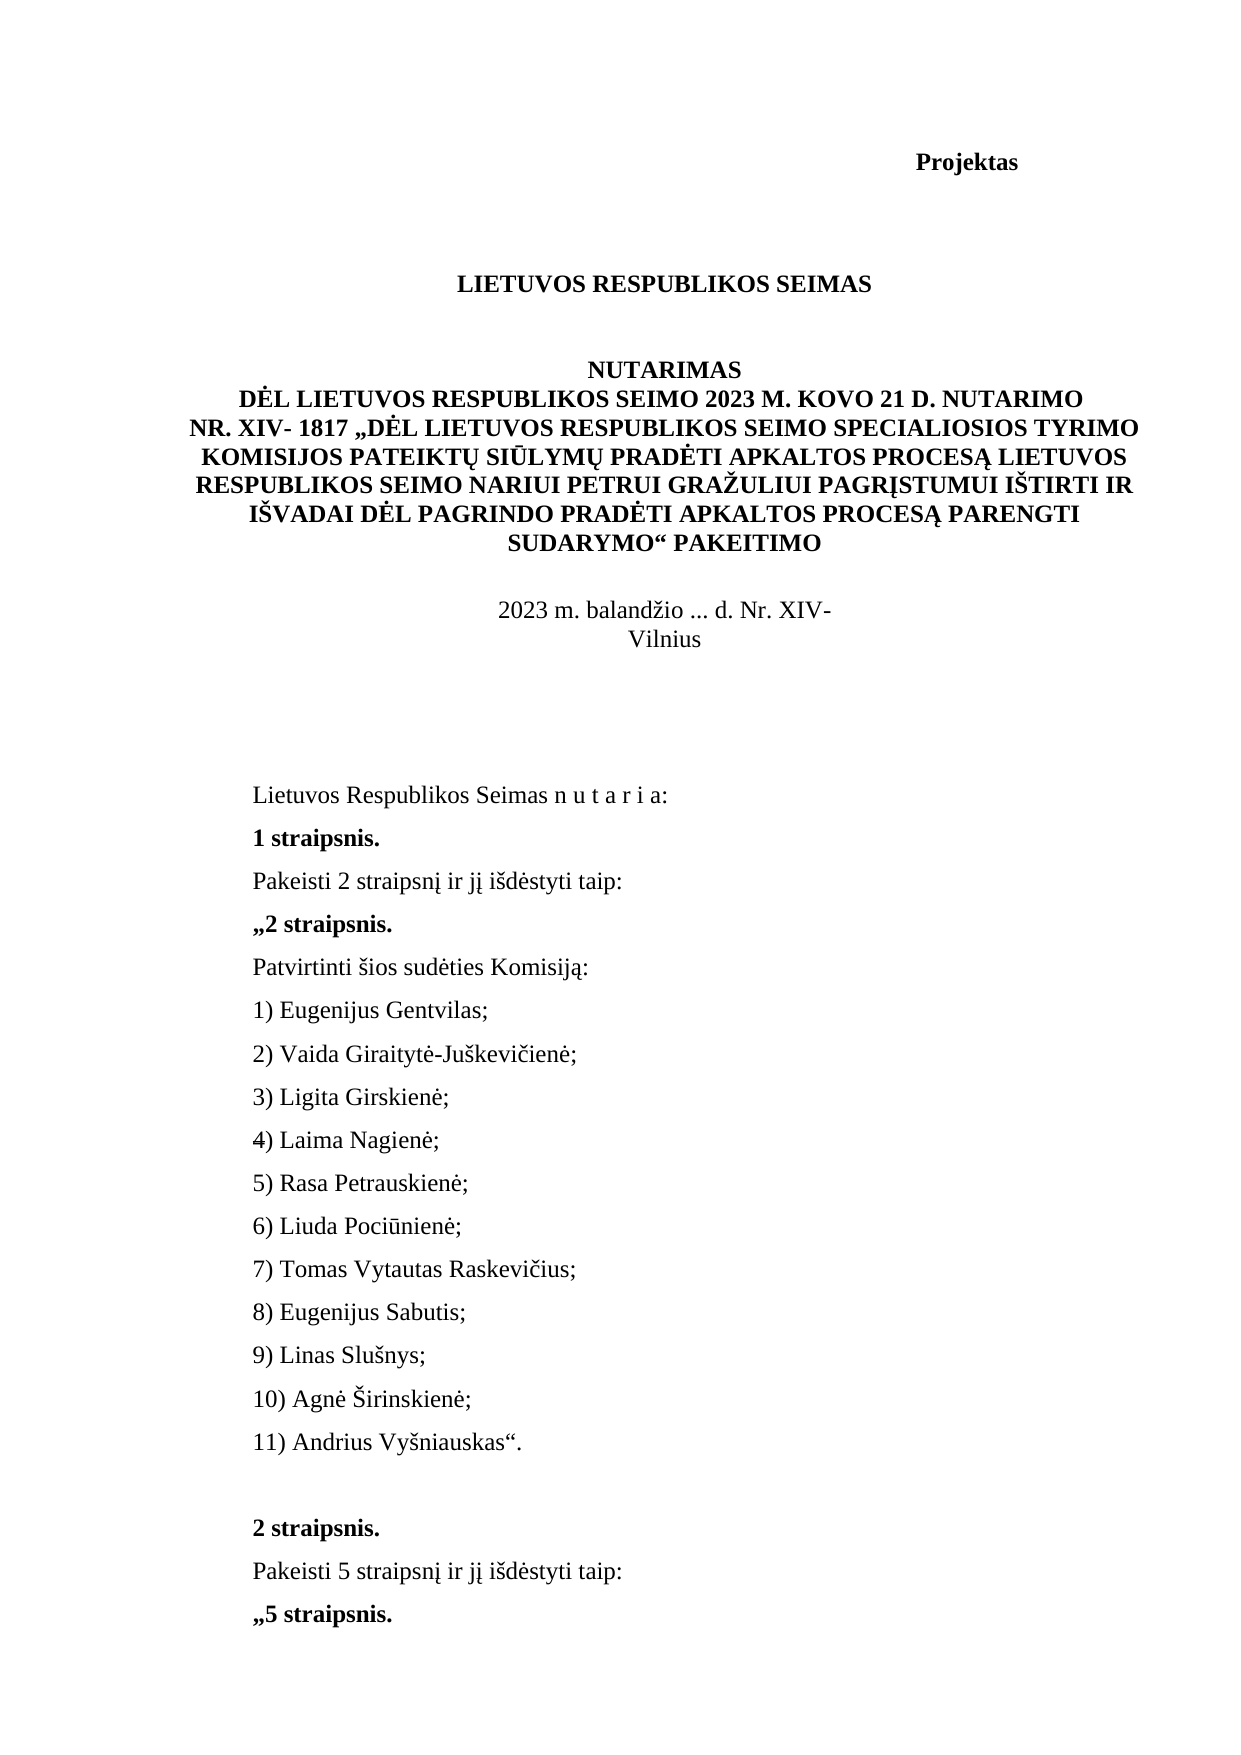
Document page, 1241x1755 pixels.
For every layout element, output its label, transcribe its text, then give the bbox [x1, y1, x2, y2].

text Pakeisti 5 straipsnį ir jį išdėstyti taip: [177, 1556, 1152, 1585]
text 1) Eugenijus Gentvilas; [177, 996, 1152, 1024]
text 6) Liuda Pociūnienė; [177, 1211, 1152, 1240]
text 2 straipsnis. [177, 1513, 1152, 1542]
text „5 straipsnis. [177, 1599, 1152, 1628]
text NUTARIMAS [177, 355, 1152, 384]
text DĖL LIETUVOS RESPUBLIKOS SEIMO 2023 M. KOVO 21 D. NUTARIMO NR. XIV- 1817 „DĖL LIETUVOS RESPUBLIKOS SEIMO SPECIALIOSIOS TYRIMO KOMISIJOS PATEIKTŲ SIŪLYMŲ PRADĖTI APKALTOS PROCESĄ LIETUVOS RESPUBLIKOS SEIMO NARIUI PETRUI GRAŽULIUI PAGRĮSTUMUI IŠTIRTI IR IŠVADAI DĖL PAGRINDO PRADĖTI APKALTOS PROCESĄ PARENGTI SUDARYMO“ PAKEITIMO [177, 384, 1152, 557]
text 2023 m. balandžio ... d. Nr. XIV- [177, 595, 1152, 624]
text 10) Agnė Širinskienė; [177, 1384, 1152, 1412]
text 9) Linas Slušnys; [177, 1341, 1152, 1369]
text 1 straipsnis. [177, 823, 1152, 852]
text 2) Vaida Giraitytė-Juškevičienė; [177, 1039, 1152, 1067]
text 4) Laima Nagienė; [177, 1125, 1152, 1154]
text 3) Ligita Girskienė; [177, 1082, 1152, 1111]
text Pakeisti 2 straipsnį ir jį išdėstyti taip: [177, 866, 1152, 895]
text Vilnius [177, 624, 1152, 652]
text 8) Eugenijus Sabutis; [177, 1297, 1152, 1326]
text 11) Andrius Vyšniauskas“. [177, 1427, 1152, 1456]
text 7) Tomas Vytautas Raskevičius; [177, 1254, 1152, 1283]
text Patvirtinti šios sudėties Komisiją: [177, 952, 1152, 981]
text Projektas [916, 147, 1152, 176]
text Lietuvos Respublikos Seimas n u t a r i a: [177, 780, 1152, 809]
text 5) Rasa Petrauskienė; [177, 1168, 1152, 1197]
text LIETUVOS RESPUBLIKOS SEIMAS [177, 269, 1152, 298]
text „2 straipsnis. [177, 909, 1152, 938]
